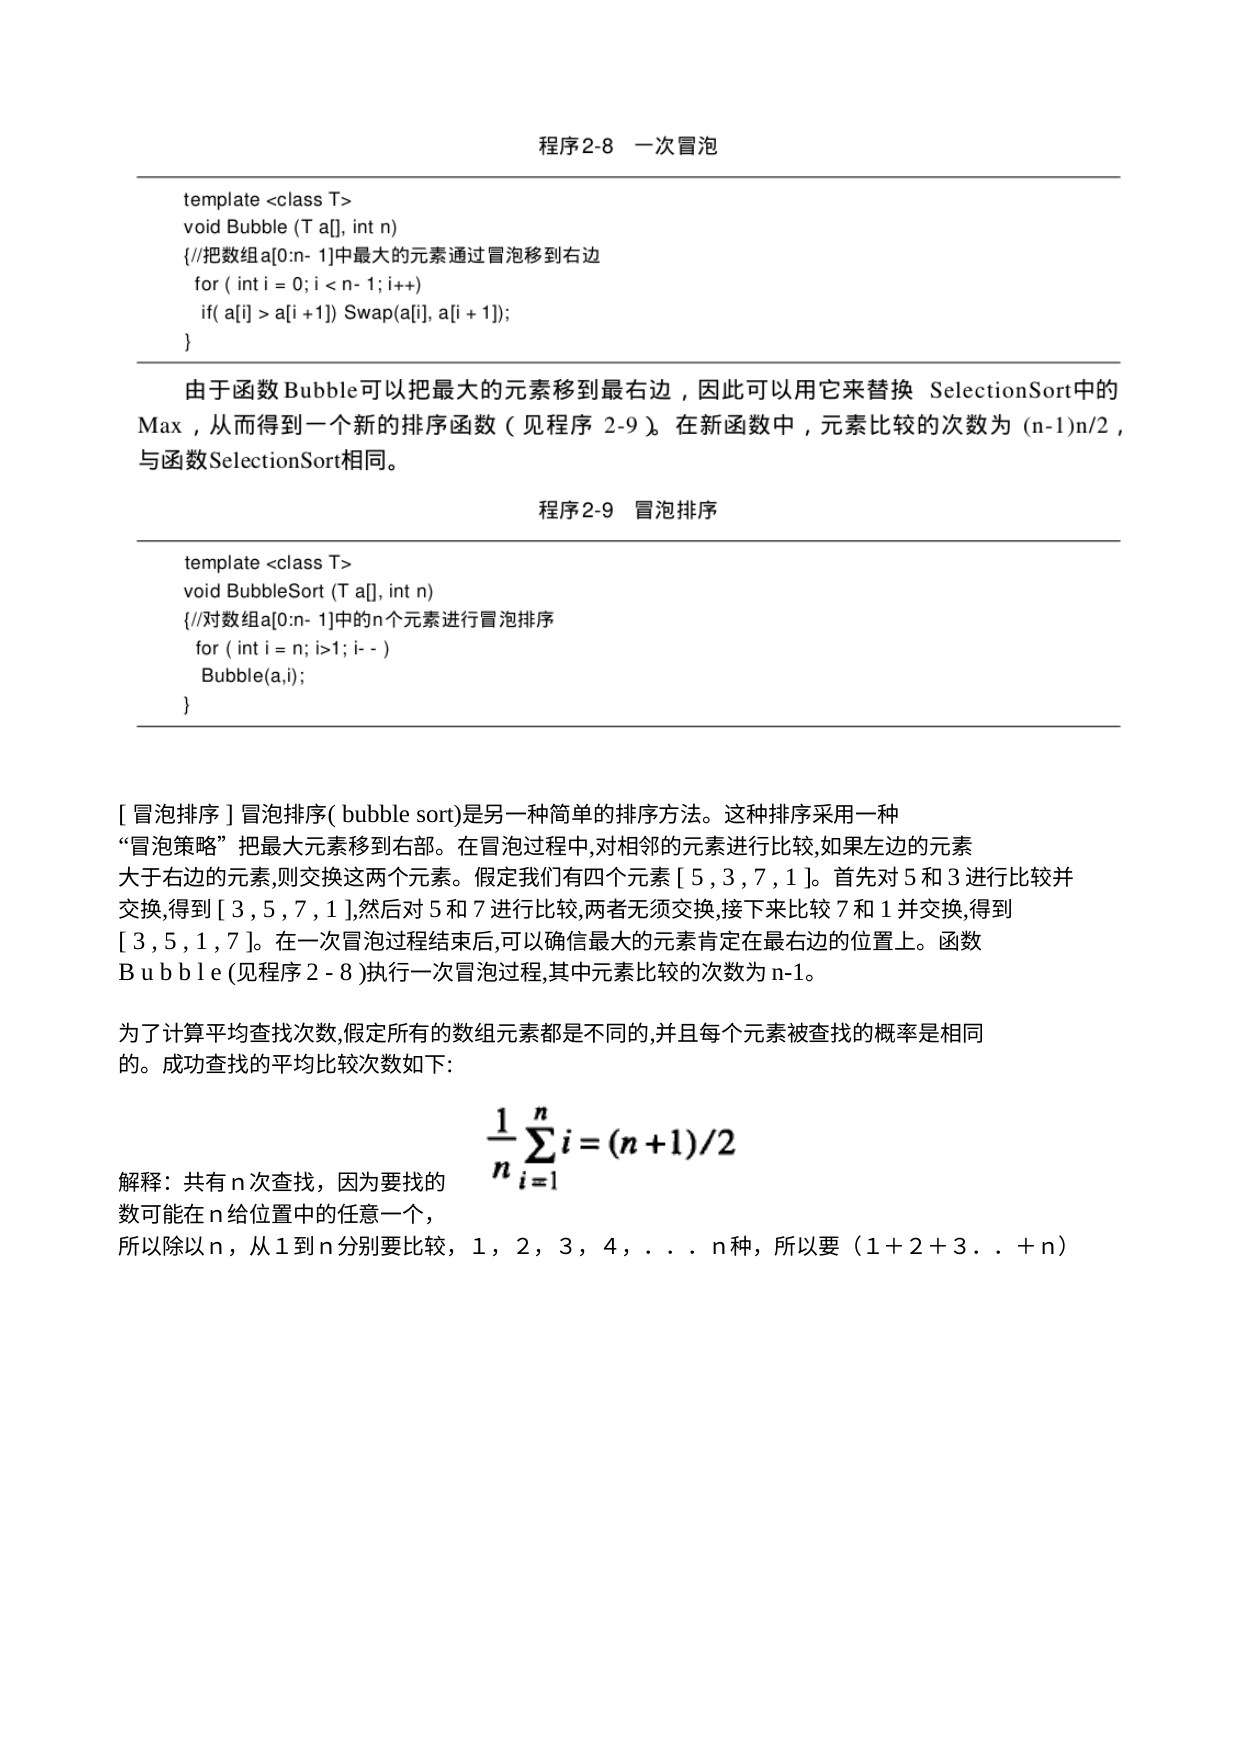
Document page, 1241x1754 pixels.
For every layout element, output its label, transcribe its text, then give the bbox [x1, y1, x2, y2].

text “冒泡策略”把最大元素移到右部。在冒泡过程中,对相邻的元素进行比较,如果左边的元素 [118, 829, 1122, 860]
text [ 3 , 5 , 1 , 7 ]。在一次冒泡过程结束后,可以确信最大的元素肯定在最右边的位置上。函数 [118, 924, 1122, 955]
text 的。成功查找的平均比较次数如下: [118, 1047, 1122, 1079]
picture [457, 1079, 783, 1222]
text B u b b l e (见程序2 - 8 )执行一次冒泡过程,其中元素比较的次数为 n-1。 [118, 955, 1122, 987]
picture [118, 118, 1123, 740]
text 大于右边的元素,则交换这两个元素。假定我们有四个元素 [ 5 , 3 , 7 , 1 ]。首先对5和3进行比较并 [118, 860, 1122, 892]
text [ 冒泡排序 ] 冒泡排序( bubble sort)是另一种简单的排序方法。这种排序采用一种 [118, 797, 1122, 829]
text 交换,得到 [ 3 , 5 , 7 , 1 ],然后对 5和7进行比较,两者无须交换,接下来比较 7和1并交换,得到 [118, 892, 1122, 924]
text 为了计算平均查找次数,假定所有的数组元素都是不同的,并且每个元素被查找的概率是相同 [118, 1016, 1122, 1047]
text 解释：共有ｎ次查找，因为要找的数可能在ｎ给位置中的任意一个，所以除以ｎ，从１到ｎ分别要比较，１，２，３，４，．．．ｎ种，所以要（１＋２＋３．．＋ｎ） [118, 1165, 1122, 1260]
